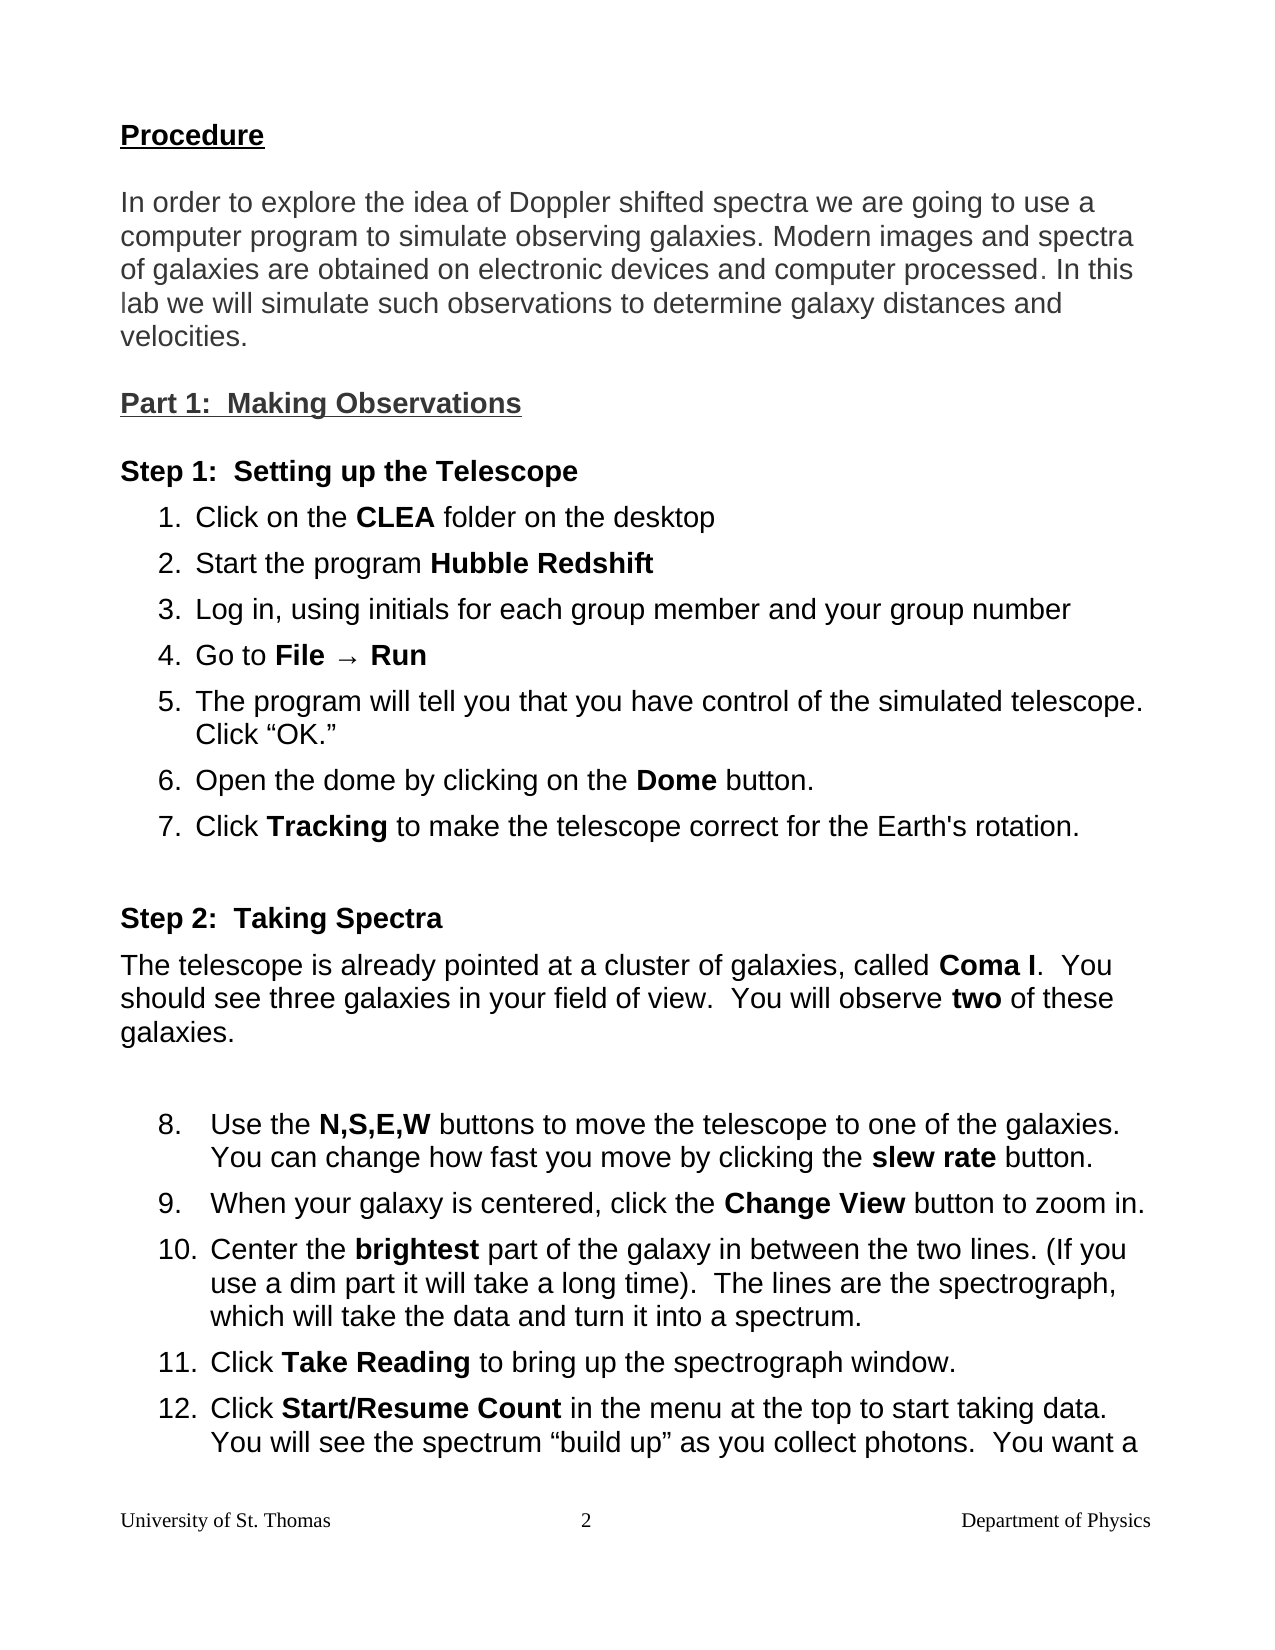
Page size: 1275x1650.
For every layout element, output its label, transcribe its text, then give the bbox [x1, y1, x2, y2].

list Click Start/Resume Count in the menu at the top to start taking data. You will see the spectrum “build up” as you collect photons. You want a [158, 1391, 1156, 1458]
list Center the brightest part of the galaxy in between the two lines. (If you use a dim part it will take a long time). The lines are the spectrograph, which will take the data and turn it into a spectrum. [158, 1232, 1156, 1333]
text Part 1: Making Observations [120, 386, 1156, 420]
list Start the program Hubble Redshift [158, 546, 1156, 579]
text Step 2: Taking Spectra [120, 901, 1156, 935]
list Click on the CLEA folder on the desktop [158, 499, 1156, 533]
list The program will tell you that you have control of the simulated telescope. Click “OK.” [158, 684, 1156, 751]
list Go to File → Run [158, 638, 1156, 671]
text The telescope is already pointed at a cluster of galaxies, called Coma I. You should see three galaxies in your field of view. You will observe two of these galaxies. [120, 947, 1156, 1048]
list Click Take Reading to bring up the spectrograph window. [158, 1345, 1156, 1379]
text In order to explore the idea of Doppler shifted spectra we are going to use a computer program to simulate observing galaxies. Modern images and spectra of galaxies are obtained on electronic devices and computer processed. In this lab we will simulate such observations to determine galaxy distances and velocities. [120, 185, 1156, 353]
list Click Tracking to make the telescope correct for the Earth's rotation. [158, 809, 1156, 843]
text Procedure [120, 118, 1156, 152]
text Step 1: Setting up the Telescope [120, 453, 1156, 487]
list Use the N,S,E,W buttons to move the telescope to one of the galaxies. You can change how fast you move by clicking the slew rate button. [158, 1107, 1156, 1174]
list Open the dome by clicking on the Dome button. [158, 763, 1156, 797]
list Log in, using initials for each group member and your group number [158, 592, 1156, 625]
list When your galaxy is centered, click the Change View button to zoom in. [158, 1186, 1156, 1220]
